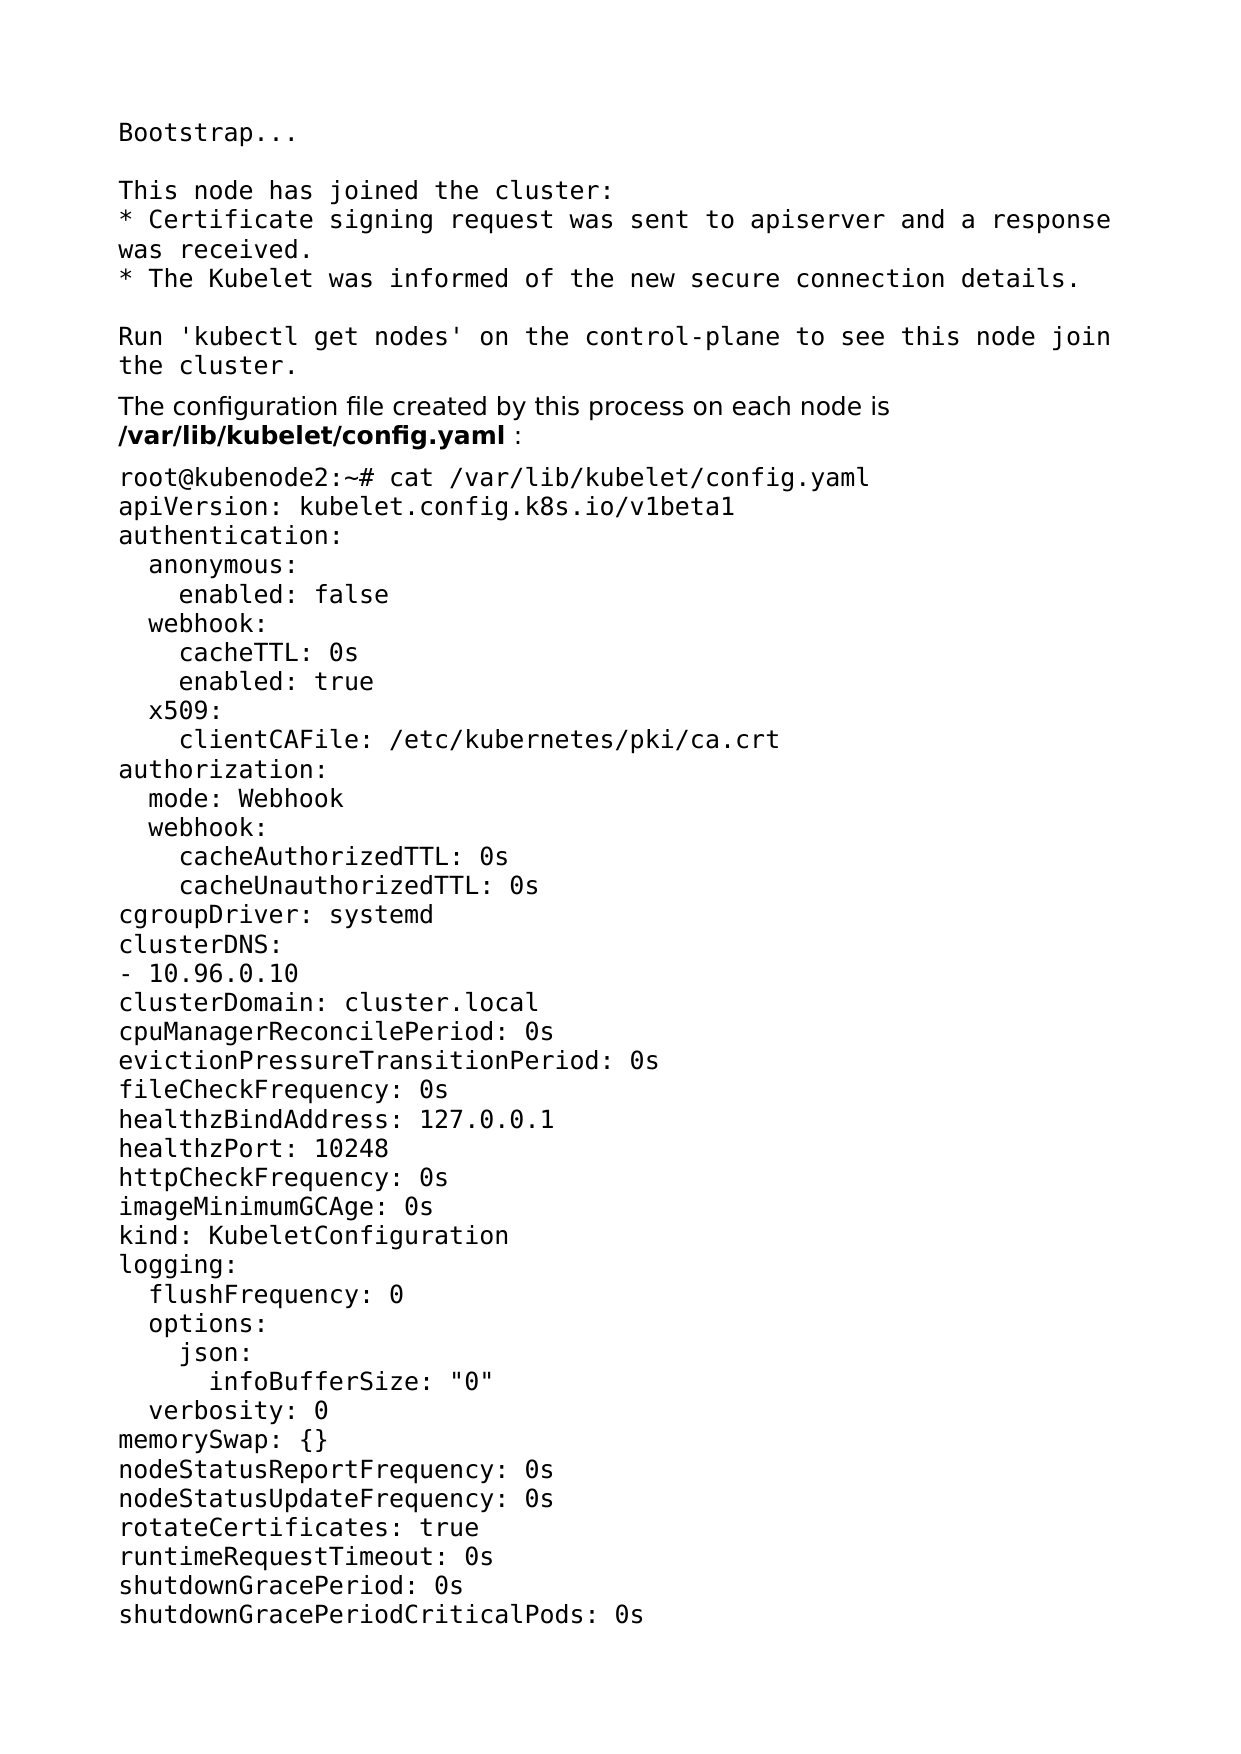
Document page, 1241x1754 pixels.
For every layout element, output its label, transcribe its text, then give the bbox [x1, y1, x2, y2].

text Bootstrap... This node has joined the cluster: * Certificate signing request was sent to apiserver and a response was received. * The Kubelet was informed of the new secure connection details. Run 'kubectl get nodes' on the control-plane to see this node join the cluster. [118, 118, 1122, 381]
text root@kubenode2:~# cat /var/lib/kubelet/config.yaml apiVersion: kubelet.config.k8s.io/v1beta1 authentication: anonymous: enabled: false webhook: cacheTTL: 0s enabled: true x509: clientCAFile: /etc/kubernetes/pki/ca.crt authorization: mode: Webhook webhook: cacheAuthorizedTTL: 0s cacheUnauthorizedTTL: 0s cgroupDriver: systemd clusterDNS: - 10.96.0.10 clusterDomain: cluster.local cpuManagerReconcilePeriod: 0s evictionPressureTransitionPeriod: 0s fileCheckFrequency: 0s healthzBindAddress: 127.0.0.1 healthzPort: 10248 httpCheckFrequency: 0s imageMinimumGCAge: 0s kind: KubeletConfiguration logging: flushFrequency: 0 options: json: infoBufferSize: "0" verbosity: 0 memorySwap: {} nodeStatusReportFrequency: 0s nodeStatusUpdateFrequency: 0s rotateCertificates: true runtimeRequestTimeout: 0s shutdownGracePeriod: 0s shutdownGracePeriodCriticalPods: 0s [118, 463, 1122, 1630]
text The configuration file created by this process on each node is /var/lib/kubelet/config.yaml : [118, 392, 1122, 451]
